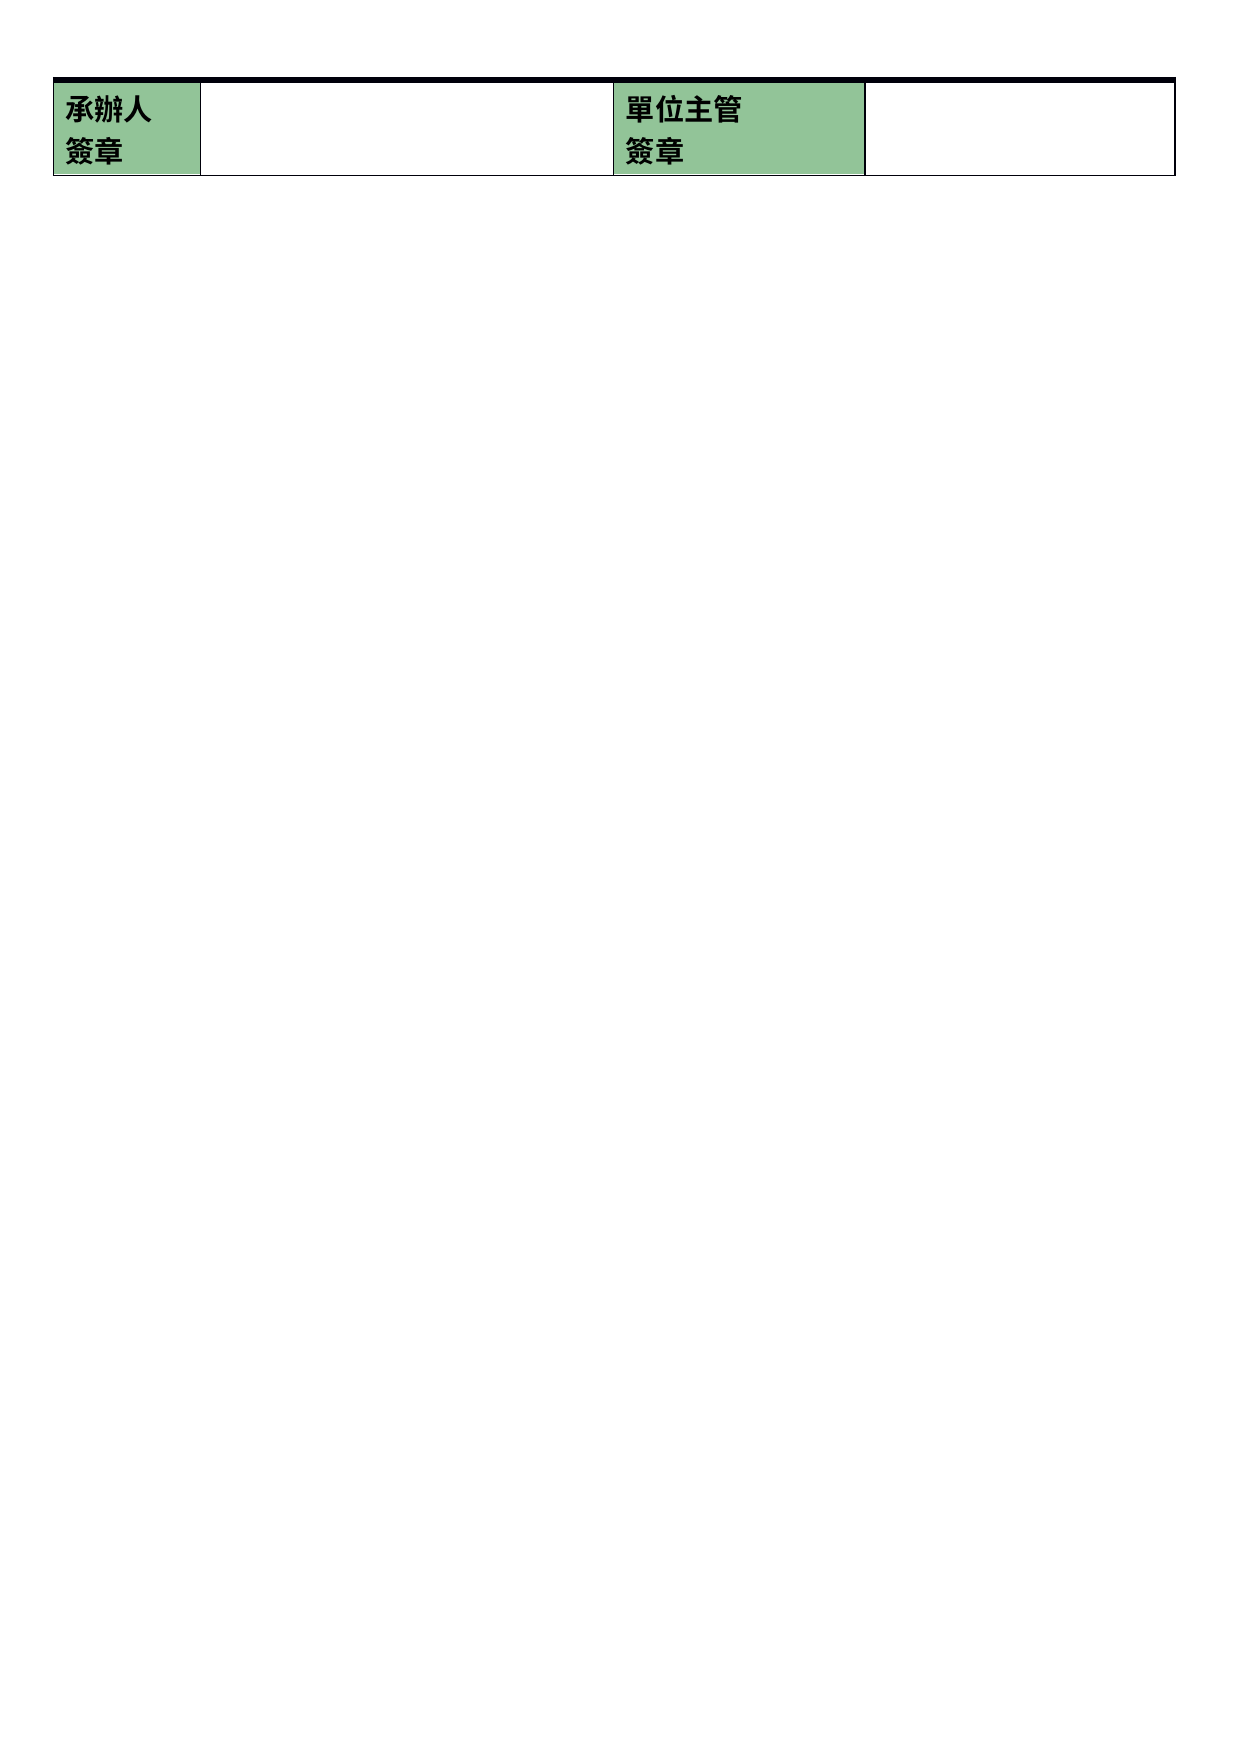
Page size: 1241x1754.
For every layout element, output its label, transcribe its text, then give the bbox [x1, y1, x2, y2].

table_cell 單位主管 簽章 [614, 83, 864, 174]
table_cell [201, 83, 613, 174]
table_cell [866, 83, 1174, 174]
table_cell 承辦人 簽章 [54, 83, 200, 174]
